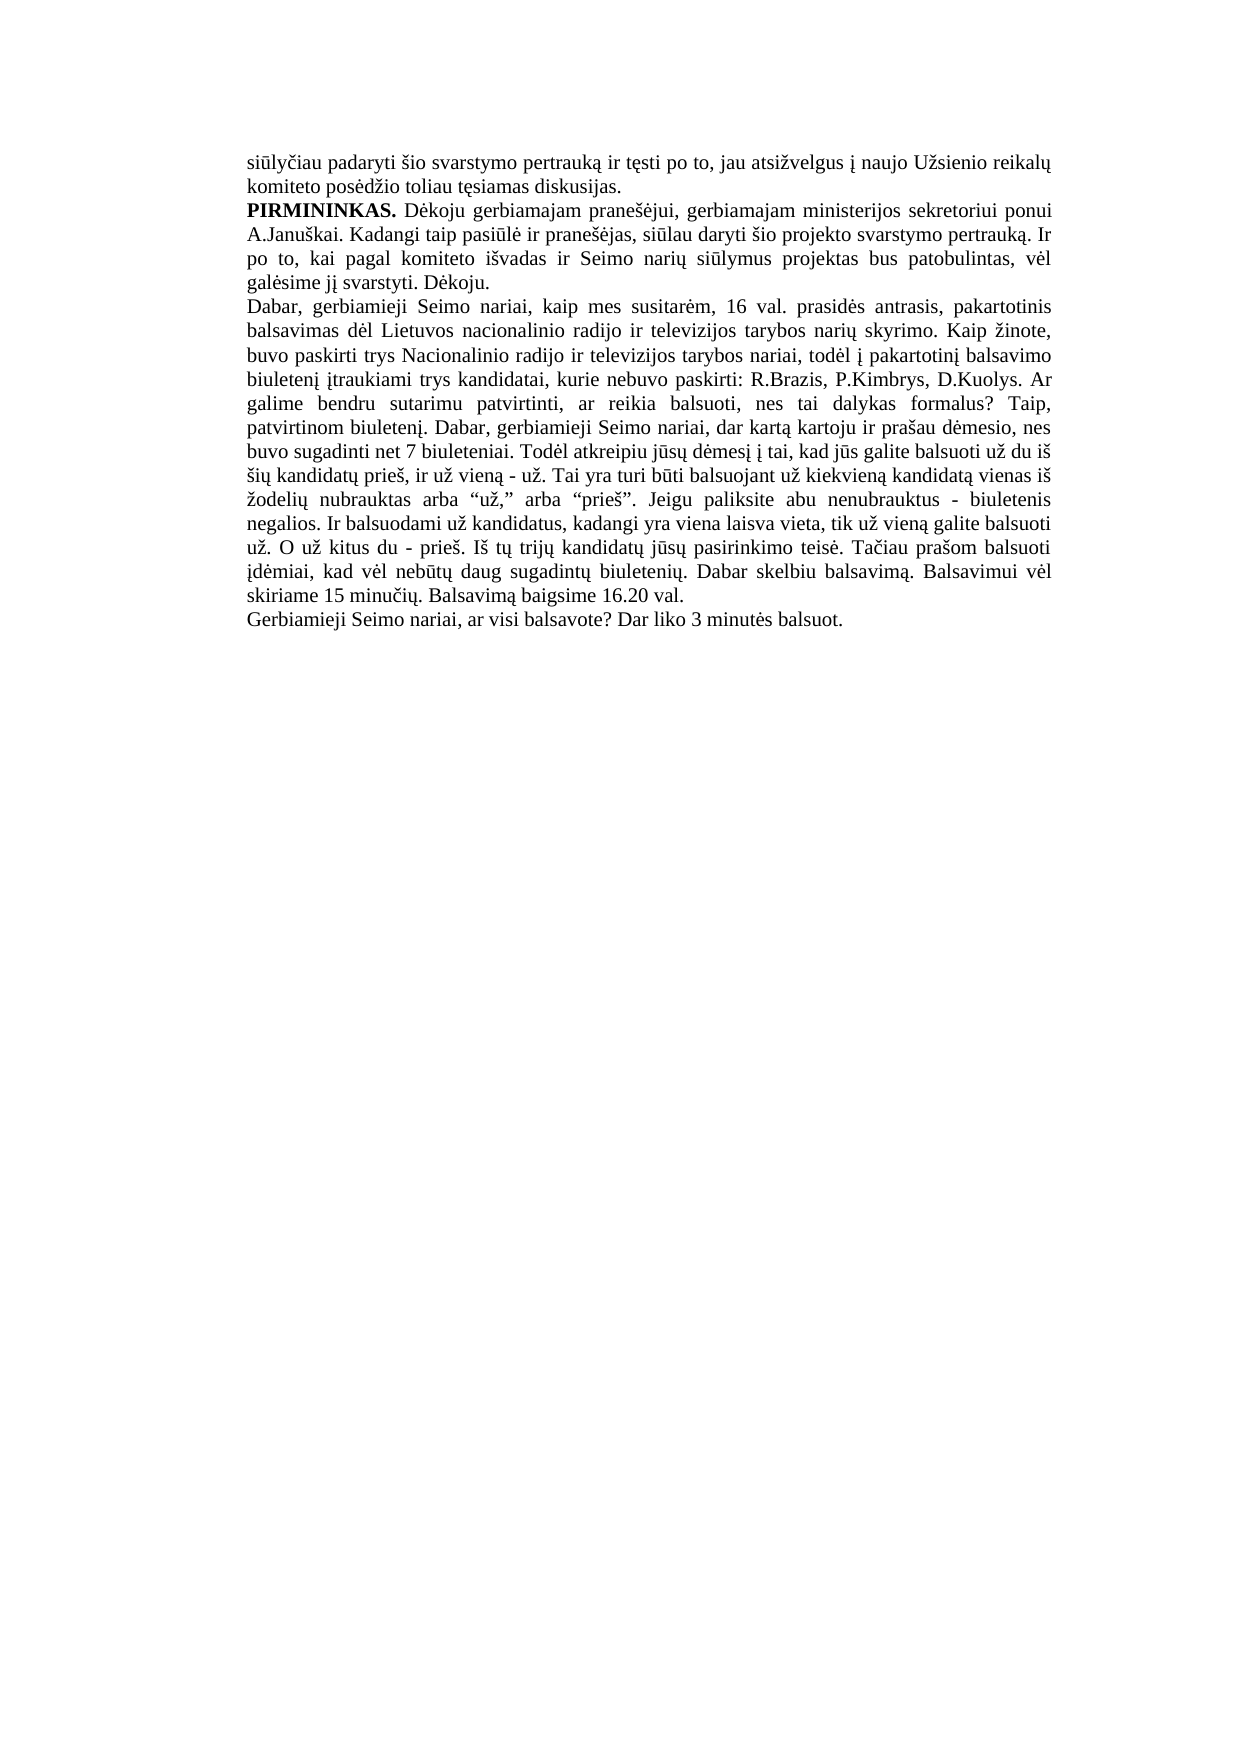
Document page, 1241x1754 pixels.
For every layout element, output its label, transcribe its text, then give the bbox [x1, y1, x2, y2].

text PIRMININKAS. Dėkoju gerbiamajam pranešėjui, gerbiamajam ministerijos sekretoriui ponui A.Januškai. Kadangi taip pasiūlė ir pranešėjas, siūlau daryti šio projekto svarstymo pertrauką. Ir po to, kai pagal komiteto išvadas ir Seimo narių siūlymus projektas bus patobulintas, vėl galėsime jį svarstyti. Dėkoju. [247, 198, 1053, 294]
text Dabar, gerbiamieji Seimo nariai, kaip mes susitarėm, 16 val. prasidės antrasis, pakartotinis balsavimas dėl Lietuvos nacionalinio radijo ir televizijos tarybos narių skyrimo. Kaip žinote, buvo paskirti trys Nacionalinio radijo ir televizijos tarybos nariai, todėl į pakartotinį balsavimo biuletenį įtraukiami trys kandidatai, kurie nebuvo paskirti: R.Brazis, P.Kimbrys, D.Kuolys. Ar galime bendru sutarimu patvirtinti, ar reikia balsuoti, nes tai dalykas formalus? Taip, patvirtinom biuletenį. Dabar, gerbiamieji Seimo nariai, dar kartą kartoju ir prašau dėmesio, nes buvo sugadinti net 7 biuleteniai. Todėl atkreipiu jūsų dėmesį į tai, kad jūs galite balsuoti už du iš šių kandidatų prieš, ir už vieną - už. Tai yra turi būti balsuojant už kiekvieną kandidatą vienas iš žodelių nubrauktas arba “už,” arba “prieš”. Jeigu paliksite abu nenubrauktus - biuletenis negalios. Ir balsuodami už kandidatus, kadangi yra viena laisva vieta, tik už vieną galite balsuoti už. O už kitus du - prieš. Iš tų trijų kandidatų jūsų pasirinkimo teisė. Tačiau prašom balsuoti įdėmiai, kad vėl nebūtų daug sugadintų biuletenių. Dabar skelbiu balsavimą. Balsavimui vėl skiriame 15 minučių. Balsavimą baigsime 16.20 val. [247, 294, 1053, 607]
text Gerbiamieji Seimo nariai, ar visi balsavote? Dar liko 3 minutės balsuot. [247, 607, 1053, 631]
text siūlyčiau padaryti šio svarstymo pertrauką ir tęsti po to, jau atsižvelgus į naujo Užsienio reikalų komiteto posėdžio toliau tęsiamas diskusijas. [247, 150, 1053, 198]
